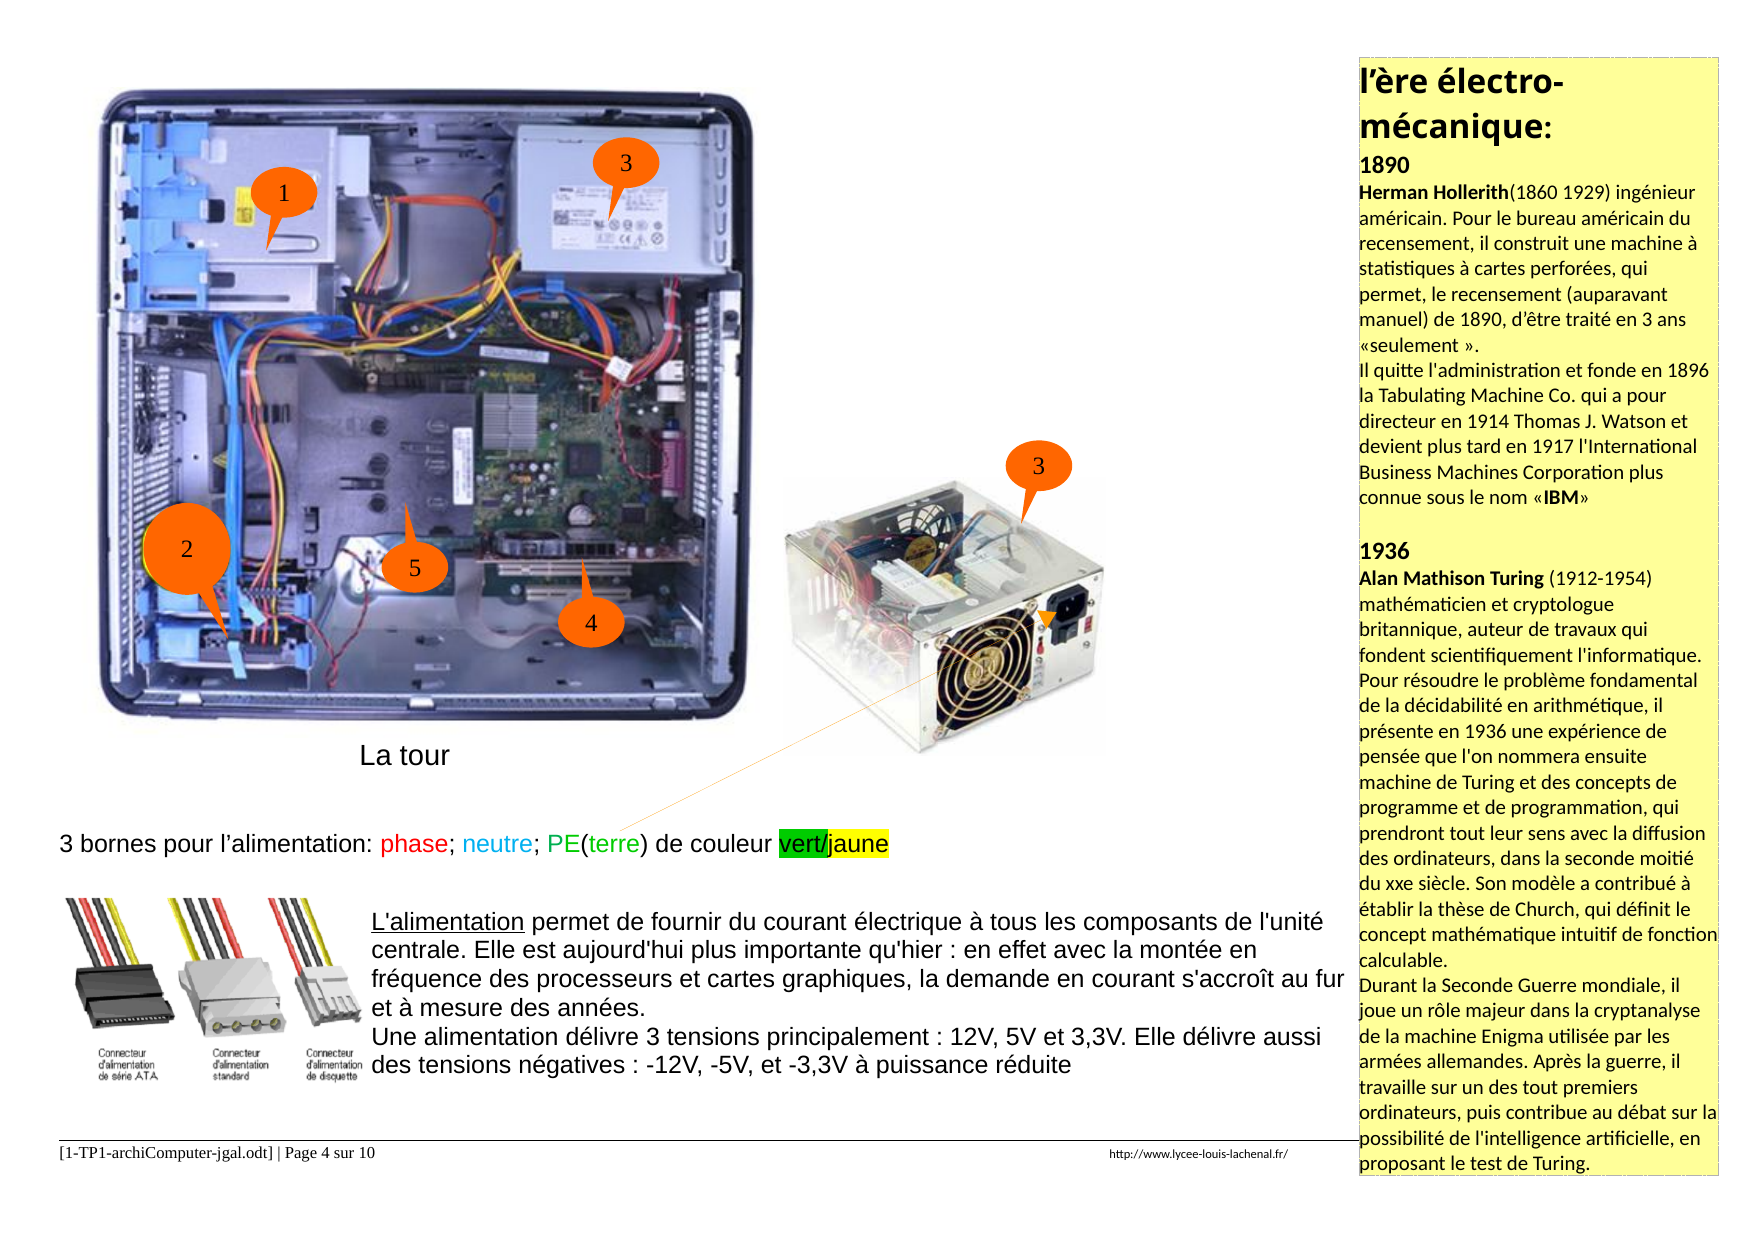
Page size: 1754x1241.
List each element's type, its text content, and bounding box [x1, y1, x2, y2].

text 3 bornes pour l’alimentation: phase; neutre; PE(terre) de couleur vert/jaune [59, 829, 1359, 858]
picture [783, 477, 1106, 756]
picture [59, 892, 372, 1090]
text [1151, 738, 1359, 771]
text Une alimentation délivre 3 tensions principalement : 12V, 5V et 3,3V. Elle délivre aussi des tensions négatives : -12V, -5V, et -3,3V à puissance réduite [372, 1022, 1359, 1079]
text L'alimentation permet de fournir du courant électrique à tous les composants de l'unité centrale. Elle est aujourd'hui plus importante qu'hier : en effet avec la montée en fréquence des processeurs et cartes graphiques, la demande en courant s'accroît au fur et à mesure des années. [372, 907, 1359, 1022]
picture [59, 87, 814, 738]
text La tour [59, 738, 768, 771]
